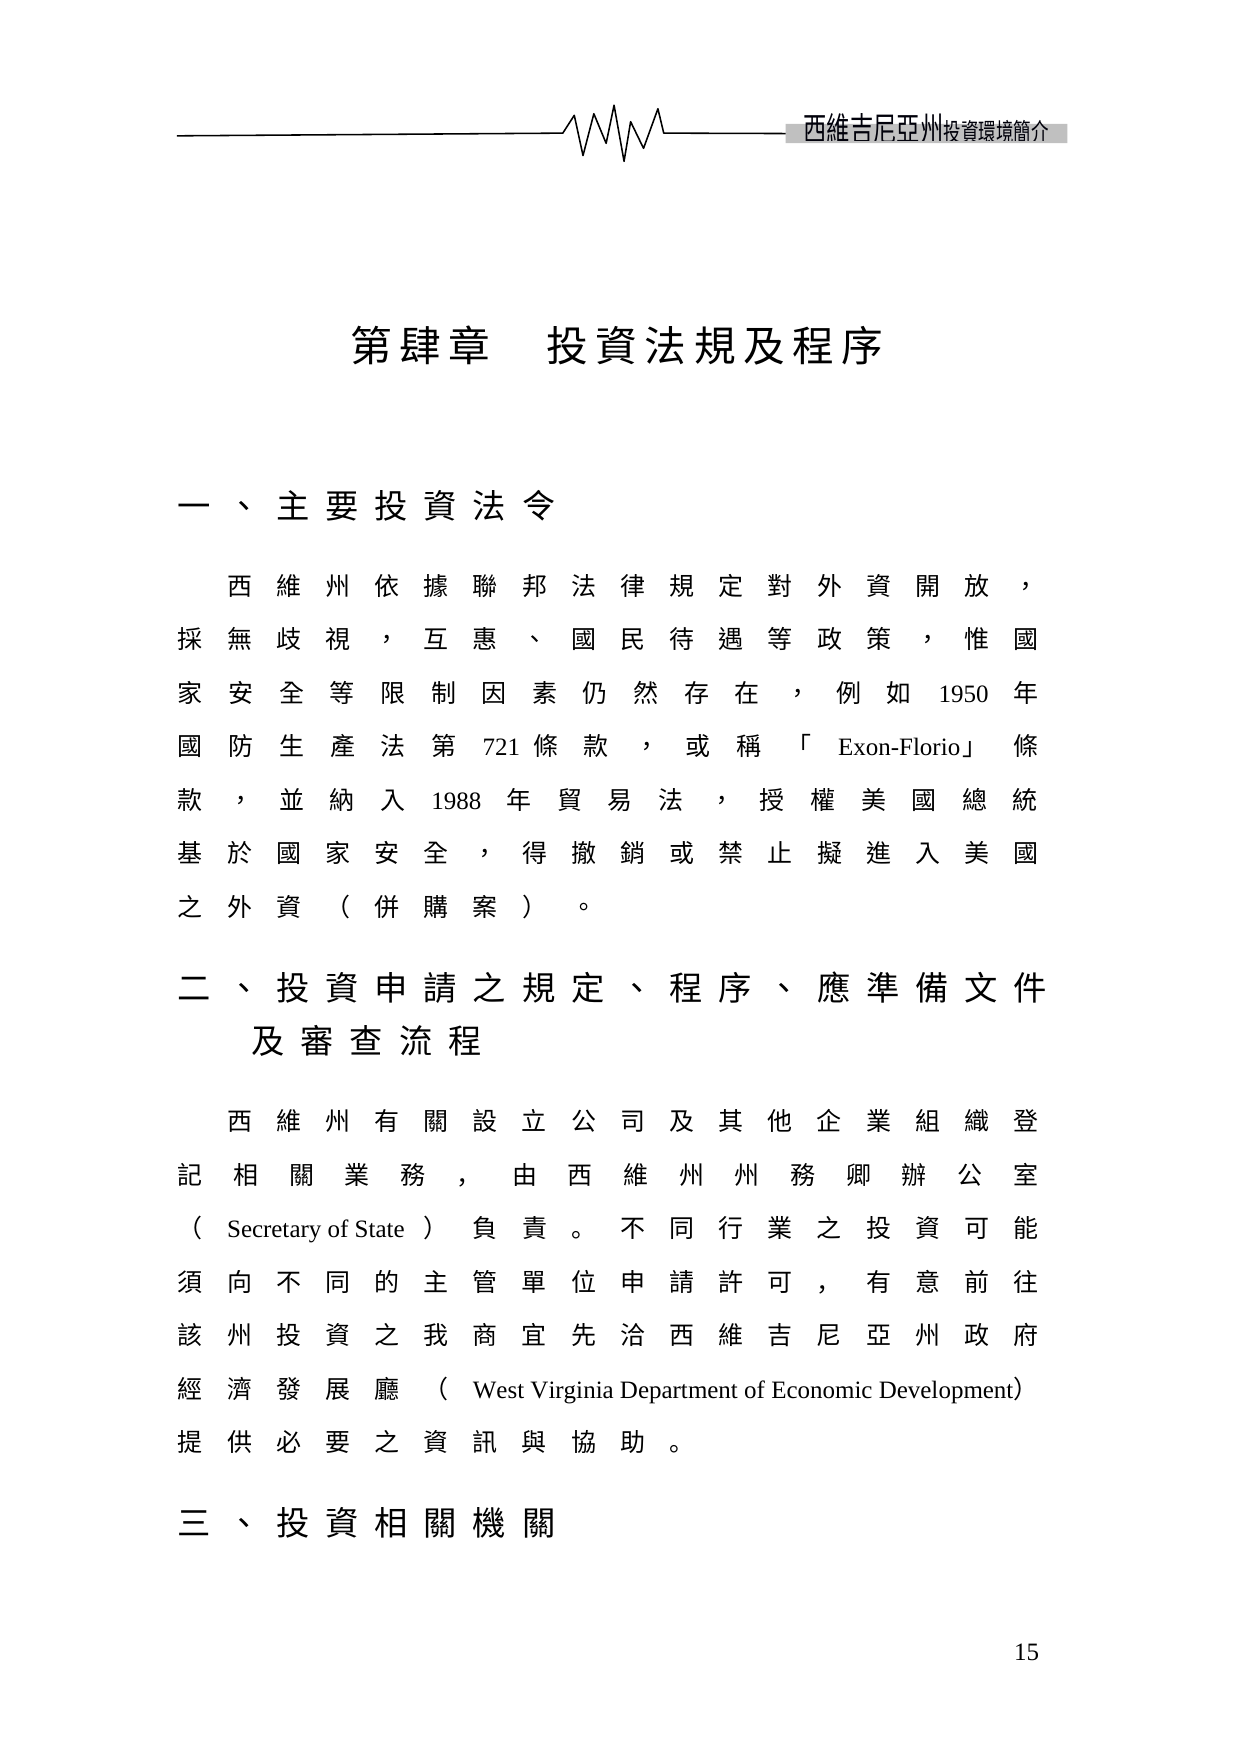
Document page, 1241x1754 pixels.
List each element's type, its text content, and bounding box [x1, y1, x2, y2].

text 西維州有關設立公司及其他企業組織登記相關業務，由西維州州務卿辦公室（Secretary of State）負責。不同行業之投資可能須向不同的主管單位申請許可，有意前往該州投資之我商宜先洽西維吉尼亞州政府經濟發展廳（West Virginia Department of Economic Development）提供必要之資訊與協助。 [178, 1093, 1063, 1468]
text 三、投資相關機關 [178, 1494, 1063, 1548]
text 二、投資申請之規定、程序、應準備文件及審查流程 [178, 959, 1063, 1066]
text 第肆章 投資法規及程序 [178, 290, 1063, 397]
text 西維州依據聯邦法律規定對外資開放，採無歧視，互惠、國民待遇等政策，惟國家安全等限制因素仍然存在，例如1950年國防生產法第721條款，或稱「Exon-Florio」條款，並納入1988年貿易法，授權美國總統基於國家安全，得撤銷或禁止擬進入美國之外資（併購案）。 [178, 557, 1063, 932]
text 一、主要投資法令 [178, 477, 1063, 531]
